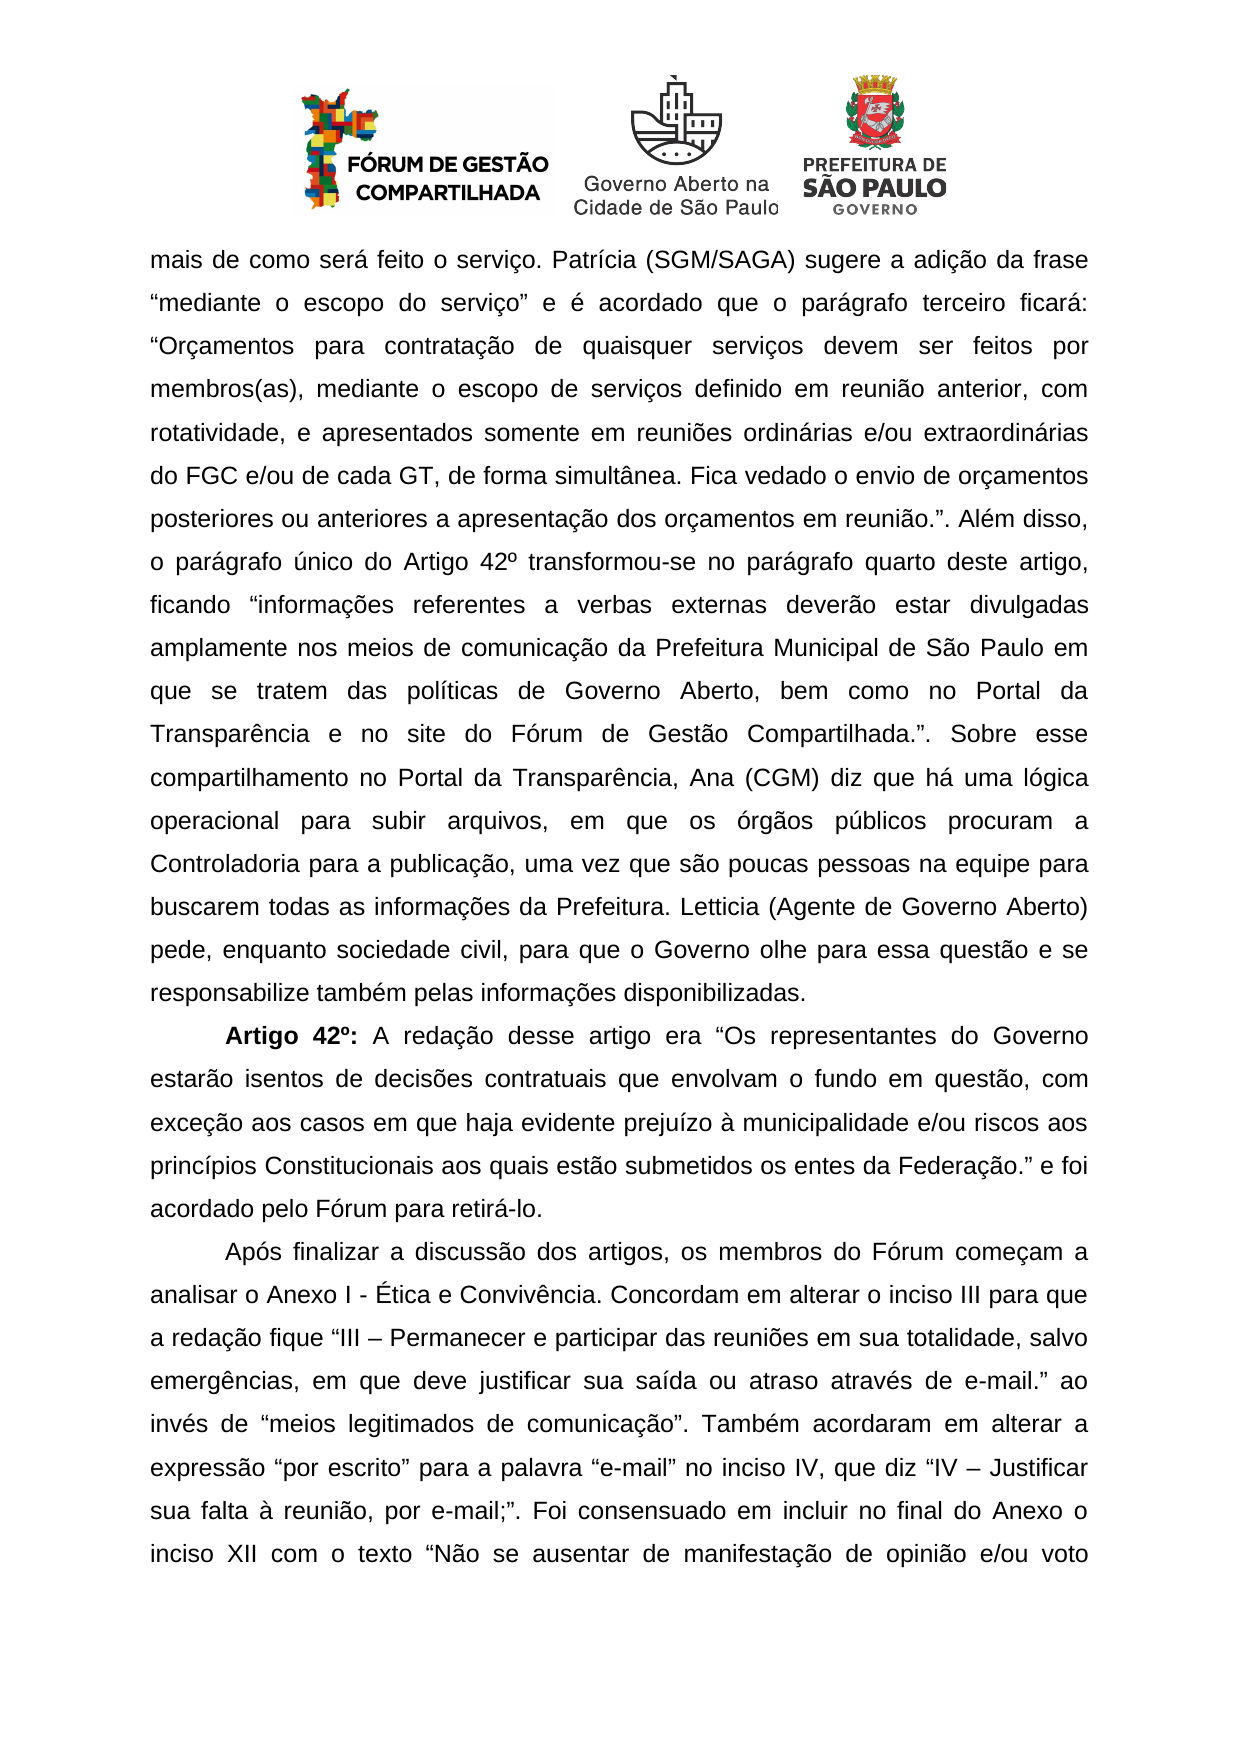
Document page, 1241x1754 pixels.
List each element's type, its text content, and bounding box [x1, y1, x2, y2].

text Artigo 42º: A redação desse artigo era “Os representantes do Governo estarão isentos de decisões contratuais que envolvam o fundo em questão, com exceção aos casos em que haja evidente prejuízo à municipalidade e/ou riscos aos princípios Constitucionais aos quais estão submetidos os entes da Federação.” e foi acordado pelo Fórum para retirá-lo. [150, 1021, 1090, 1222]
picture [574, 75, 778, 215]
picture [293, 84, 555, 215]
text Após finalizar a discussão dos artigos, os membros do Fórum começam a analisar o Anexo I - Ética e Convivência. Concordam em alterar o inciso III para que a redação fique “III – Permanecer e participar das reuniões em sua totalidade, salvo emergências, em que deve justificar sua saída ou atraso através de e-mail.” ao invés de “meios legitimados de comunicação”. Também acordaram em alterar a expressão “por escrito” para a palavra “e-mail” no inciso IV, que diz “IV – Justificar sua falta à reunião, por e-mail;”. Foi consensuado em incluir no final do Anexo o inciso XII com o texto “Não se ausentar de manifestação de opinião e/ou voto [150, 1237, 1090, 1567]
text mais de como será feito o serviço. Patrícia (SGM/SAGA) sugere a adição da frase “mediante o escopo do serviço” e é acordado que o parágrafo terceiro ficará: “Orçamentos para contratação de quaisquer serviços devem ser feitos por membros(as), mediante o escopo de serviços definido em reunião anterior, com rotatividade, e apresentados somente em reuniões ordinárias e/ou extraordinárias do FGC e/ou de cada GT, de forma simultânea. Fica vedado o envio de orçamentos posteriores ou anteriores a apresentação dos orçamentos em reunião.”. Além disso, o parágrafo único do Artigo 42º transformou-se no parágrafo quarto deste artigo, ficando “informações referentes a verbas externas deverão estar divulgadas amplamente nos meios de comunicação da Prefeitura Municipal de São Paulo em que se tratem das políticas de Governo Aberto, bem como no Portal da Transparência e no site do Fórum de Gestão Compartilhada.”. Sobre esse compartilhamento no Portal da Transparência, Ana (CGM) diz que há uma lógica operacional para subir arquivos, em que os órgãos públicos procuram a Controladoria para a publicação, uma vez que são poucas pessoas na equipe para buscarem todas as informações da Prefeitura. Letticia (Agente de Governo Aberto) pede, enquanto sociedade civil, para que o Governo olhe para essa questão e se responsabilize também pelas informações disponibilizadas. [150, 245, 1090, 1007]
picture [803, 75, 947, 215]
